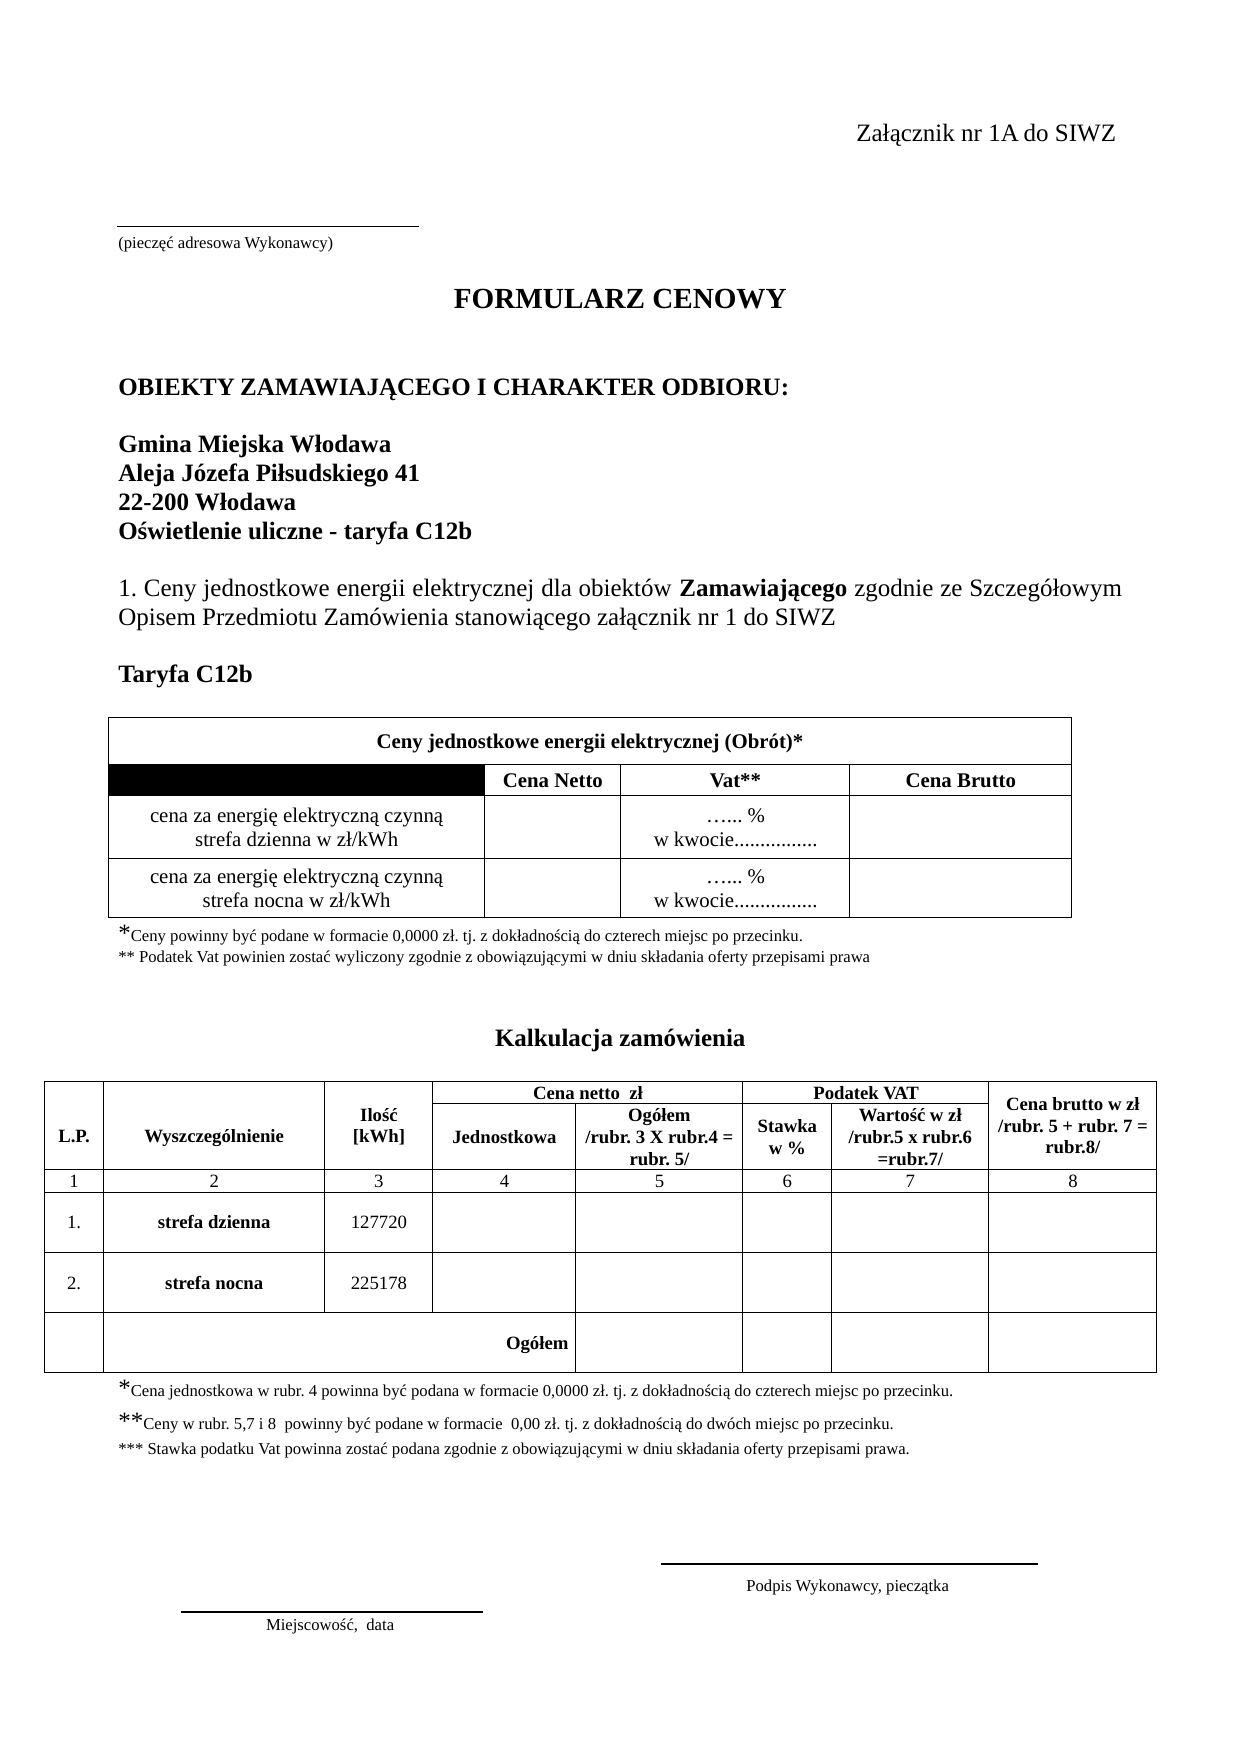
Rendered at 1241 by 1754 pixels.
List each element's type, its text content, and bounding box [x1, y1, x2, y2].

text *Ceny powinny być podane w formacie 0,0000 zł. tj. z dokładnością do czterech miejsc po przecinku. [118, 918, 1122, 947]
table_cell [832, 1193, 988, 1252]
list Oświetlenie uliczne - taryfa C12b [118, 516, 1122, 544]
table_cell 2. [45, 1253, 103, 1312]
table_cell [433, 1253, 575, 1312]
table_cell [832, 1313, 988, 1372]
table_cell [433, 1193, 575, 1252]
table_cell 6 [743, 1170, 831, 1192]
text Miejscowość, data [118, 1614, 1122, 1633]
text Załącznik nr 1A do SIWZ [118, 118, 1122, 147]
table_cell [743, 1253, 831, 1312]
text OBIEKTY ZAMAWIAJĄCEGO I CHARAKTER ODBIORU: [118, 372, 1122, 401]
table_cell 1. [45, 1193, 103, 1252]
table_cell [576, 1193, 742, 1252]
table_cell [832, 1253, 988, 1312]
table_cell 1 [45, 1170, 103, 1192]
table_cell Ogółem /rubr. 3 X rubr.4 = rubr. 5/ [576, 1104, 742, 1169]
table_cell [576, 1313, 742, 1372]
table_cell 3 [325, 1170, 432, 1192]
table_cell [109, 765, 484, 795]
table_cell [989, 1313, 1156, 1372]
text (pieczęć adresowa Wykonawcy) [118, 233, 1122, 252]
text **Ceny w rubr. 5,7 i 8 powinny być podane w formacie 0,00 zł. tj. z dokładnością do dwóch miejsc po przecinku. [118, 1406, 1122, 1435]
text ** Podatek Vat powinien zostać wyliczony zgodnie z obowiązującymi w dniu składania oferty przepisami prawa [118, 947, 1122, 966]
text *Cena jednostkowa w rubr. 4 powinna być podana w formacie 0,0000 zł. tj. z dokładnością do czterech miejsc po przecinku. [118, 1373, 1122, 1402]
table_cell 127720 [325, 1193, 432, 1252]
table_header Ceny jednostkowe energii elektrycznej (Obrót)* [109, 718, 1071, 764]
table_cell 5 [576, 1170, 742, 1192]
table_cell [850, 859, 1071, 917]
text Podpis Wykonawcy, pieczątka [118, 1576, 1122, 1595]
table_cell Vat** [621, 765, 849, 795]
table_header Wyszczególnienie [104, 1082, 324, 1169]
table_header Cena brutto w zł /rubr. 5 + rubr. 7 = rubr.8/ [989, 1082, 1156, 1169]
table_cell 7 [832, 1170, 988, 1192]
table_cell …... % w kwocie................ [621, 796, 849, 857]
table_cell [989, 1253, 1156, 1312]
text Kalkulacja zamówienia [118, 1023, 1122, 1052]
table_cell Cena Brutto [850, 765, 1071, 795]
table_cell cena za energię elektryczną czynną strefa dzienna w zł/kWh [109, 796, 484, 857]
table_cell …... % w kwocie................ [621, 859, 849, 917]
table_header L.P. [45, 1082, 103, 1169]
text FORMULARZ CENOWY [118, 281, 1122, 314]
table_cell 4 [433, 1170, 575, 1192]
table_cell strefa dzienna [104, 1193, 324, 1252]
table_cell [850, 796, 1071, 857]
text Gmina Miejska Włodawa Aleja Józefa Piłsudskiego 41 22-200 Włodawa [118, 401, 1122, 516]
table_cell 225178 [325, 1253, 432, 1312]
table_cell [989, 1193, 1156, 1252]
text *** Stawka podatku Vat powinna zostać podana zgodnie z obowiązującymi w dniu składania oferty przepisami prawa. [118, 1439, 1122, 1458]
table_cell [576, 1253, 742, 1312]
table_cell Wartość w zł /rubr.5 x rubr.6 =rubr.7/ [832, 1104, 988, 1169]
table_cell [45, 1313, 103, 1372]
table_header Ilość [kWh] [325, 1082, 432, 1169]
text 1. Ceny jednostkowe energii elektrycznej dla obiektów Zamawiającego zgodnie ze Szczegółowym Opisem Przedmiotu Zamówienia stanowiącego załącznik nr 1 do SIWZ [118, 573, 1122, 631]
table_cell [743, 1193, 831, 1252]
table_header Cena netto zł [433, 1082, 742, 1103]
table_cell [743, 1313, 831, 1372]
table_cell Stawka w % [743, 1104, 831, 1169]
table_cell 2 [104, 1170, 324, 1192]
table_cell Jednostkowa [433, 1104, 575, 1169]
table_cell strefa nocna [104, 1253, 324, 1312]
text Taryfa C12b [118, 659, 1122, 688]
table_cell cena za energię elektryczną czynną strefa nocna w zł/kWh [109, 859, 484, 917]
table_header Podatek VAT [743, 1082, 988, 1103]
table_cell [485, 796, 620, 857]
table_cell 8 [989, 1170, 1156, 1192]
table_cell Ogółem [104, 1313, 575, 1372]
table_cell Cena Netto [485, 765, 620, 795]
table_cell [485, 859, 620, 917]
